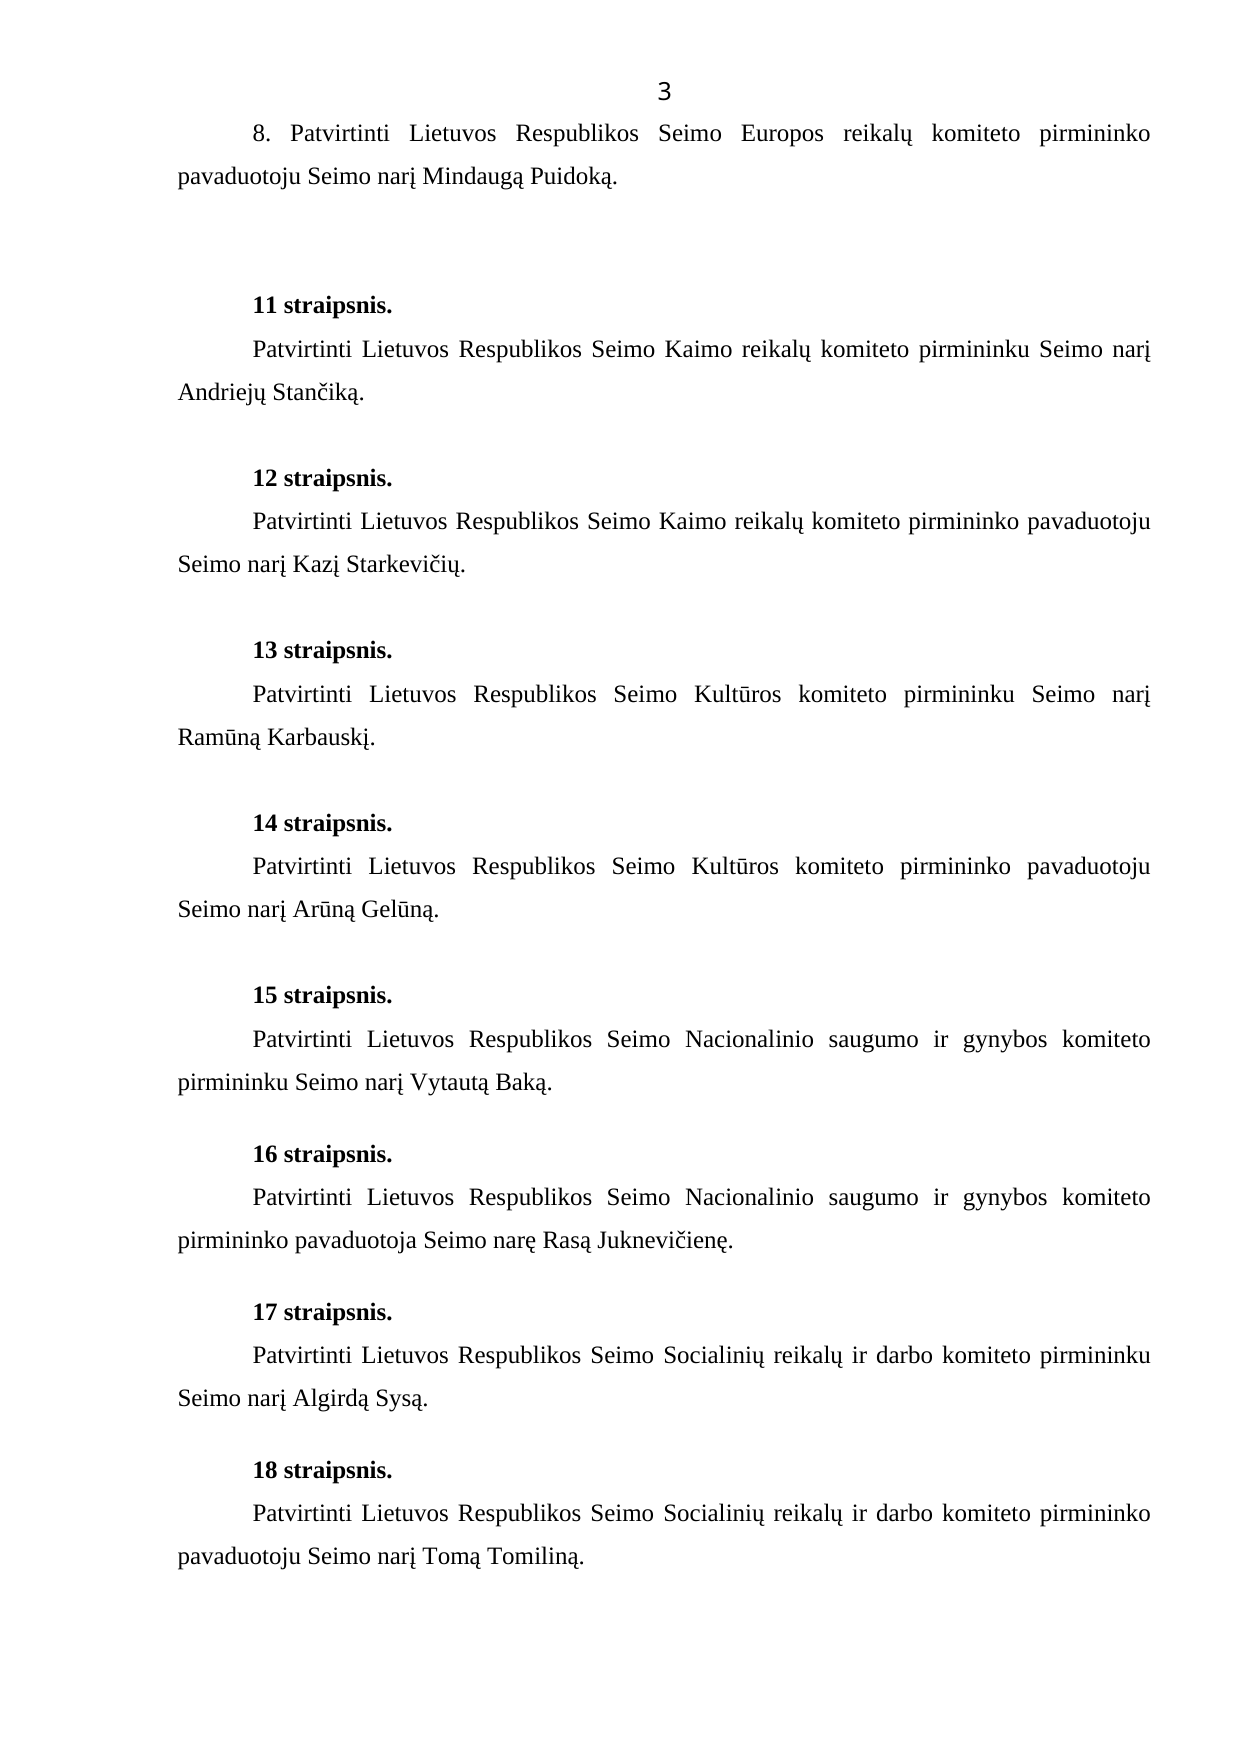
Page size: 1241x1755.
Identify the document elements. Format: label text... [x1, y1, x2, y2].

text Patvirtinti Lietuvos Respublikos Seimo Kultūros komiteto pirmininko pavaduotoju Seimo narį Arūną Gelūną. [177, 851, 1152, 923]
text Patvirtinti Lietuvos Respublikos Seimo Socialinių reikalų ir darbo komiteto pirmininku Seimo narį Algirdą Sysą. [177, 1340, 1152, 1412]
text 11 straipsnis. [177, 291, 1152, 319]
text Patvirtinti Lietuvos Respublikos Seimo Socialinių reikalų ir darbo komiteto pirmininko pavaduotoju Seimo narį Tomą Tomiliną. [177, 1498, 1152, 1570]
text 17 straipsnis. [177, 1297, 1152, 1326]
text 14 straipsnis. [177, 808, 1152, 837]
text 15 straipsnis. [177, 981, 1152, 1009]
text 16 straipsnis. [177, 1139, 1152, 1167]
text Patvirtinti Lietuvos Respublikos Seimo Kaimo reikalų komiteto pirmininko pavaduotoju Seimo narį Kazį Starkevičių. [177, 506, 1152, 578]
text Patvirtinti Lietuvos Respublikos Seimo Kaimo reikalų komiteto pirmininku Seimo narį Andriejų Stančiką. [177, 334, 1152, 406]
text 18 straipsnis. [177, 1455, 1152, 1484]
text 12 straipsnis. [177, 463, 1152, 492]
text Patvirtinti Lietuvos Respublikos Seimo Nacionalinio saugumo ir gynybos komiteto pirmininko pavaduotoja Seimo narę Rasą Juknevičienę. [177, 1182, 1152, 1254]
text 8. Patvirtinti Lietuvos Respublikos Seimo Europos reikalų komiteto pirmininko pavaduotoju Seimo narį Mindaugą Puidoką. [177, 118, 1152, 190]
text Patvirtinti Lietuvos Respublikos Seimo Nacionalinio saugumo ir gynybos komiteto pirmininku Seimo narį Vytautą Baką. [177, 1024, 1152, 1096]
text 13 straipsnis. [177, 636, 1152, 664]
text Patvirtinti Lietuvos Respublikos Seimo Kultūros komiteto pirmininku Seimo narį Ramūną Karbauskį. [177, 679, 1152, 751]
